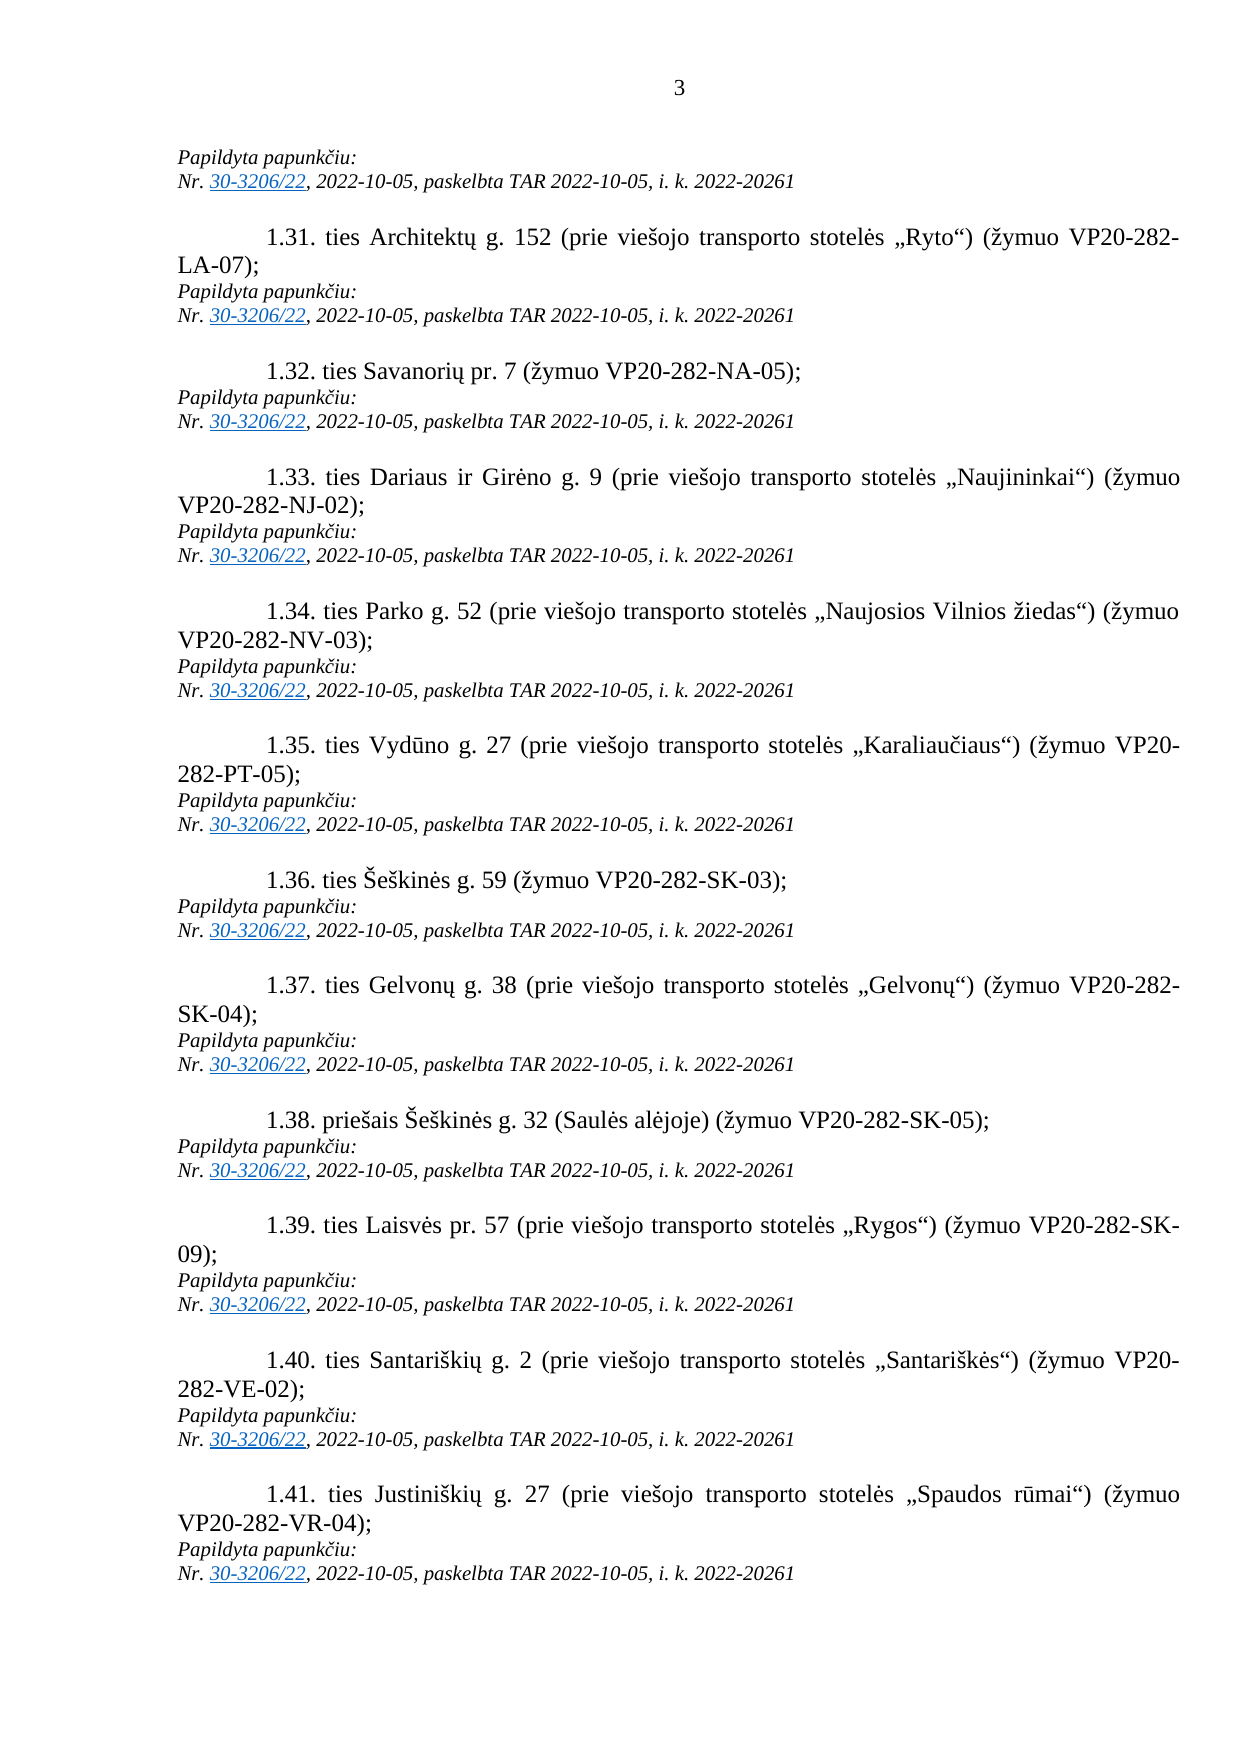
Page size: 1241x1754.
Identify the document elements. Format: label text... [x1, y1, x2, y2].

text Papildyta papunkčiu: [177, 1402, 1181, 1427]
text 1.31. ties Architektų g. 152 (prie viešojo transporto stotelės „Ryto“) (žymuo VP20-282-LA-07); [177, 222, 1181, 279]
text Papildyta papunkčiu: [177, 145, 1181, 169]
text 1.39. ties Laisvės pr. 57 (prie viešojo transporto stotelės „Rygos“) (žymuo VP20-282-SK-09); [177, 1211, 1181, 1268]
text Papildyta papunkčiu: [177, 1028, 1181, 1052]
text Nr. 30-3206/22, 2022-10-05, paskelbta TAR 2022-10-05, i. k. 2022-20261 [177, 543, 1181, 567]
text Papildyta papunkčiu: [177, 1134, 1181, 1158]
text 1.40. ties Santariškių g. 2 (prie viešojo transporto stotelės „Santariškės“) (žymuo VP20-282-VE-02); [177, 1345, 1181, 1402]
text Nr. 30-3206/22, 2022-10-05, paskelbta TAR 2022-10-05, i. k. 2022-20261 [177, 1292, 1181, 1316]
text 1.41. ties Justiniškių g. 27 (prie viešojo transporto stotelės „Spaudos rūmai“) (žymuo VP20-282-VR-04); [177, 1479, 1181, 1537]
text Nr. 30-3206/22, 2022-10-05, paskelbta TAR 2022-10-05, i. k. 2022-20261 [177, 303, 1181, 327]
text 1.33. ties Dariaus ir Girėno g. 9 (prie viešojo transporto stotelės „Naujininkai“) (žymuo VP20-282-NJ-02); [177, 462, 1181, 519]
text Nr. 30-3206/22, 2022-10-05, paskelbta TAR 2022-10-05, i. k. 2022-20261 [177, 1052, 1181, 1076]
text Nr. 30-3206/22, 2022-10-05, paskelbta TAR 2022-10-05, i. k. 2022-20261 [177, 918, 1181, 942]
text 1.32. ties Savanorių pr. 7 (žymuo VP20-282-NA-05); [177, 356, 1181, 385]
text Nr. 30-3206/22, 2022-10-05, paskelbta TAR 2022-10-05, i. k. 2022-20261 [177, 1561, 1181, 1585]
text Nr. 30-3206/22, 2022-10-05, paskelbta TAR 2022-10-05, i. k. 2022-20261 [177, 678, 1181, 702]
text Nr. 30-3206/22, 2022-10-05, paskelbta TAR 2022-10-05, i. k. 2022-20261 [177, 409, 1181, 433]
text Papildyta papunkčiu: [177, 654, 1181, 678]
text Papildyta papunkčiu: [177, 788, 1181, 812]
text Nr. 30-3206/22, 2022-10-05, paskelbta TAR 2022-10-05, i. k. 2022-20261 [177, 1427, 1181, 1451]
text Papildyta papunkčiu: [177, 385, 1181, 409]
text 1.35. ties Vydūno g. 27 (prie viešojo transporto stotelės „Karaliaučiaus“) (žymuo VP20-282-PT-05); [177, 731, 1181, 788]
text Papildyta papunkčiu: [177, 1537, 1181, 1561]
text Nr. 30-3206/22, 2022-10-05, paskelbta TAR 2022-10-05, i. k. 2022-20261 [177, 169, 1181, 193]
text Papildyta papunkčiu: [177, 279, 1181, 303]
text Nr. 30-3206/22, 2022-10-05, paskelbta TAR 2022-10-05, i. k. 2022-20261 [177, 812, 1181, 836]
text 1.37. ties Gelvonų g. 38 (prie viešojo transporto stotelės „Gelvonų“) (žymuo VP20-282-SK-04); [177, 971, 1181, 1028]
text Papildyta papunkčiu: [177, 1268, 1181, 1292]
text 1.36. ties Šeškinės g. 59 (žymuo VP20-282-SK-03); [177, 865, 1181, 894]
text Nr. 30-3206/22, 2022-10-05, paskelbta TAR 2022-10-05, i. k. 2022-20261 [177, 1158, 1181, 1182]
text Papildyta papunkčiu: [177, 894, 1181, 918]
text 1.38. priešais Šeškinės g. 32 (Saulės alėjoje) (žymuo VP20-282-SK-05); [177, 1105, 1181, 1134]
text 1.34. ties Parko g. 52 (prie viešojo transporto stotelės „Naujosios Vilnios žiedas“) (žymuo VP20-282-NV-03); [177, 596, 1181, 654]
text Papildyta papunkčiu: [177, 519, 1181, 543]
